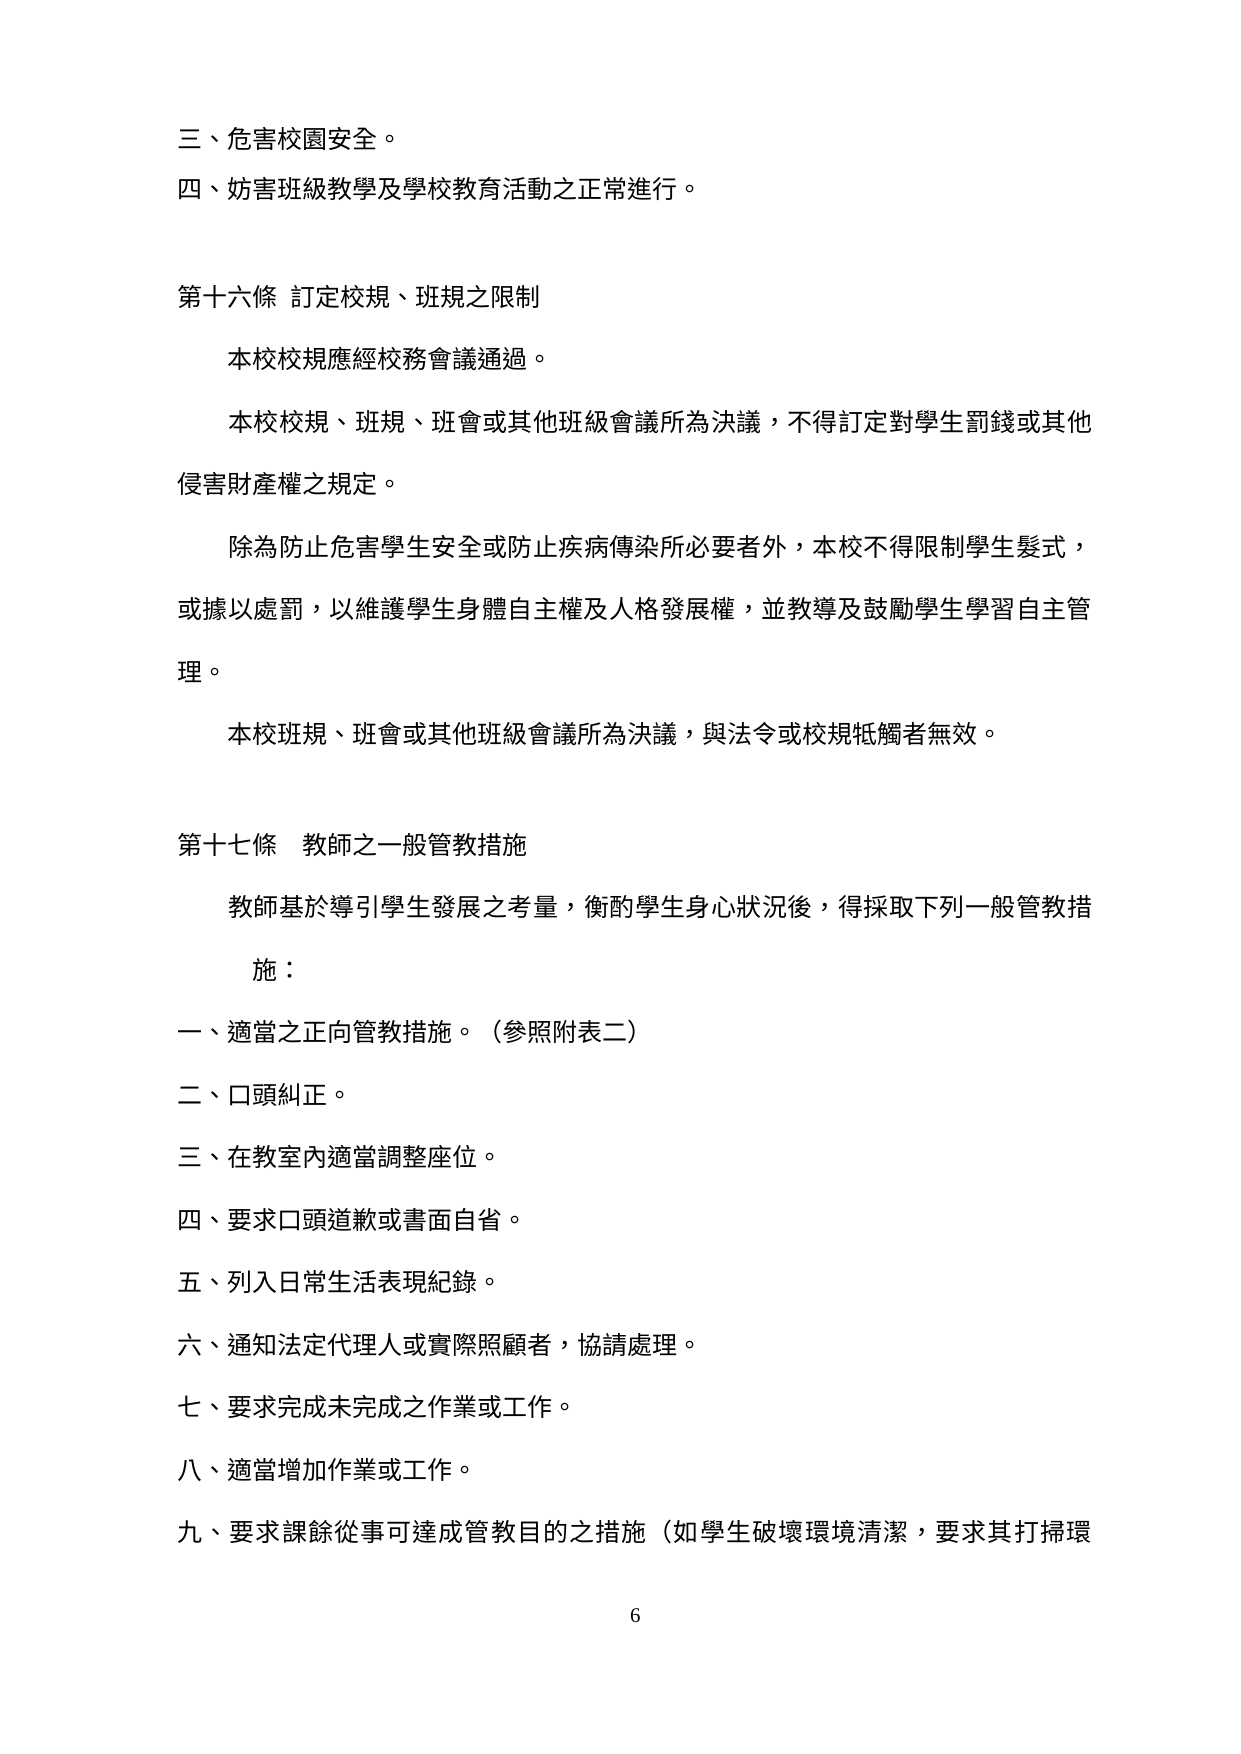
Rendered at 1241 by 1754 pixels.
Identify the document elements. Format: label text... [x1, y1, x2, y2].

text 四、妨害班級教學及學校教育活動之正常進行。 [177, 158, 1088, 206]
text 三、在教室內適當調整座位。 [177, 1114, 1092, 1177]
text 除為防止危害學生安全或防止疾病傳染所必要者外，本校不得限制學生髮式，或據以處罰，以維護學生身體自主權及人格發展權，並教導及鼓勵學生學習自主管理。 [177, 504, 1092, 691]
text 第十六條 訂定校規、班規之限制 [177, 254, 1092, 316]
text 七、要求完成未完成之作業或工作。 [177, 1364, 1092, 1427]
text 三、危害校園安全。 [177, 96, 1092, 158]
text 八、適當增加作業或工作。 [177, 1427, 1092, 1489]
text 四、要求口頭道歉或書面自省。 [177, 1177, 1092, 1239]
text 教師基於導引學生發展之考量，衡酌學生身心狀況後，得採取下列一般管教措施： [177, 864, 1092, 989]
text 二、口頭糾正。 [177, 1052, 1092, 1114]
text 第十七條 教師之一般管教措施 [177, 802, 1092, 864]
text 本校校規、班規、班會或其他班級會議所為決議，不得訂定對學生罰錢或其他侵害財產權之規定。 [177, 379, 1092, 504]
text 本校班規、班會或其他班級會議所為決議，與法令或校規牴觸者無效。 [177, 691, 1092, 754]
text 六、通知法定代理人或實際照顧者，協請處理。 [177, 1302, 1092, 1364]
text 一、適當之正向管教措施。（參照附表二） [177, 989, 1092, 1052]
text 本校校規應經校務會議通過。 [177, 316, 1092, 379]
text 五、列入日常生活表現紀錄。 [177, 1239, 1092, 1302]
text 九、要求課餘從事可達成管教目的之措施（如學生破壞環境清潔，要求其打掃環 [177, 1489, 1092, 1552]
